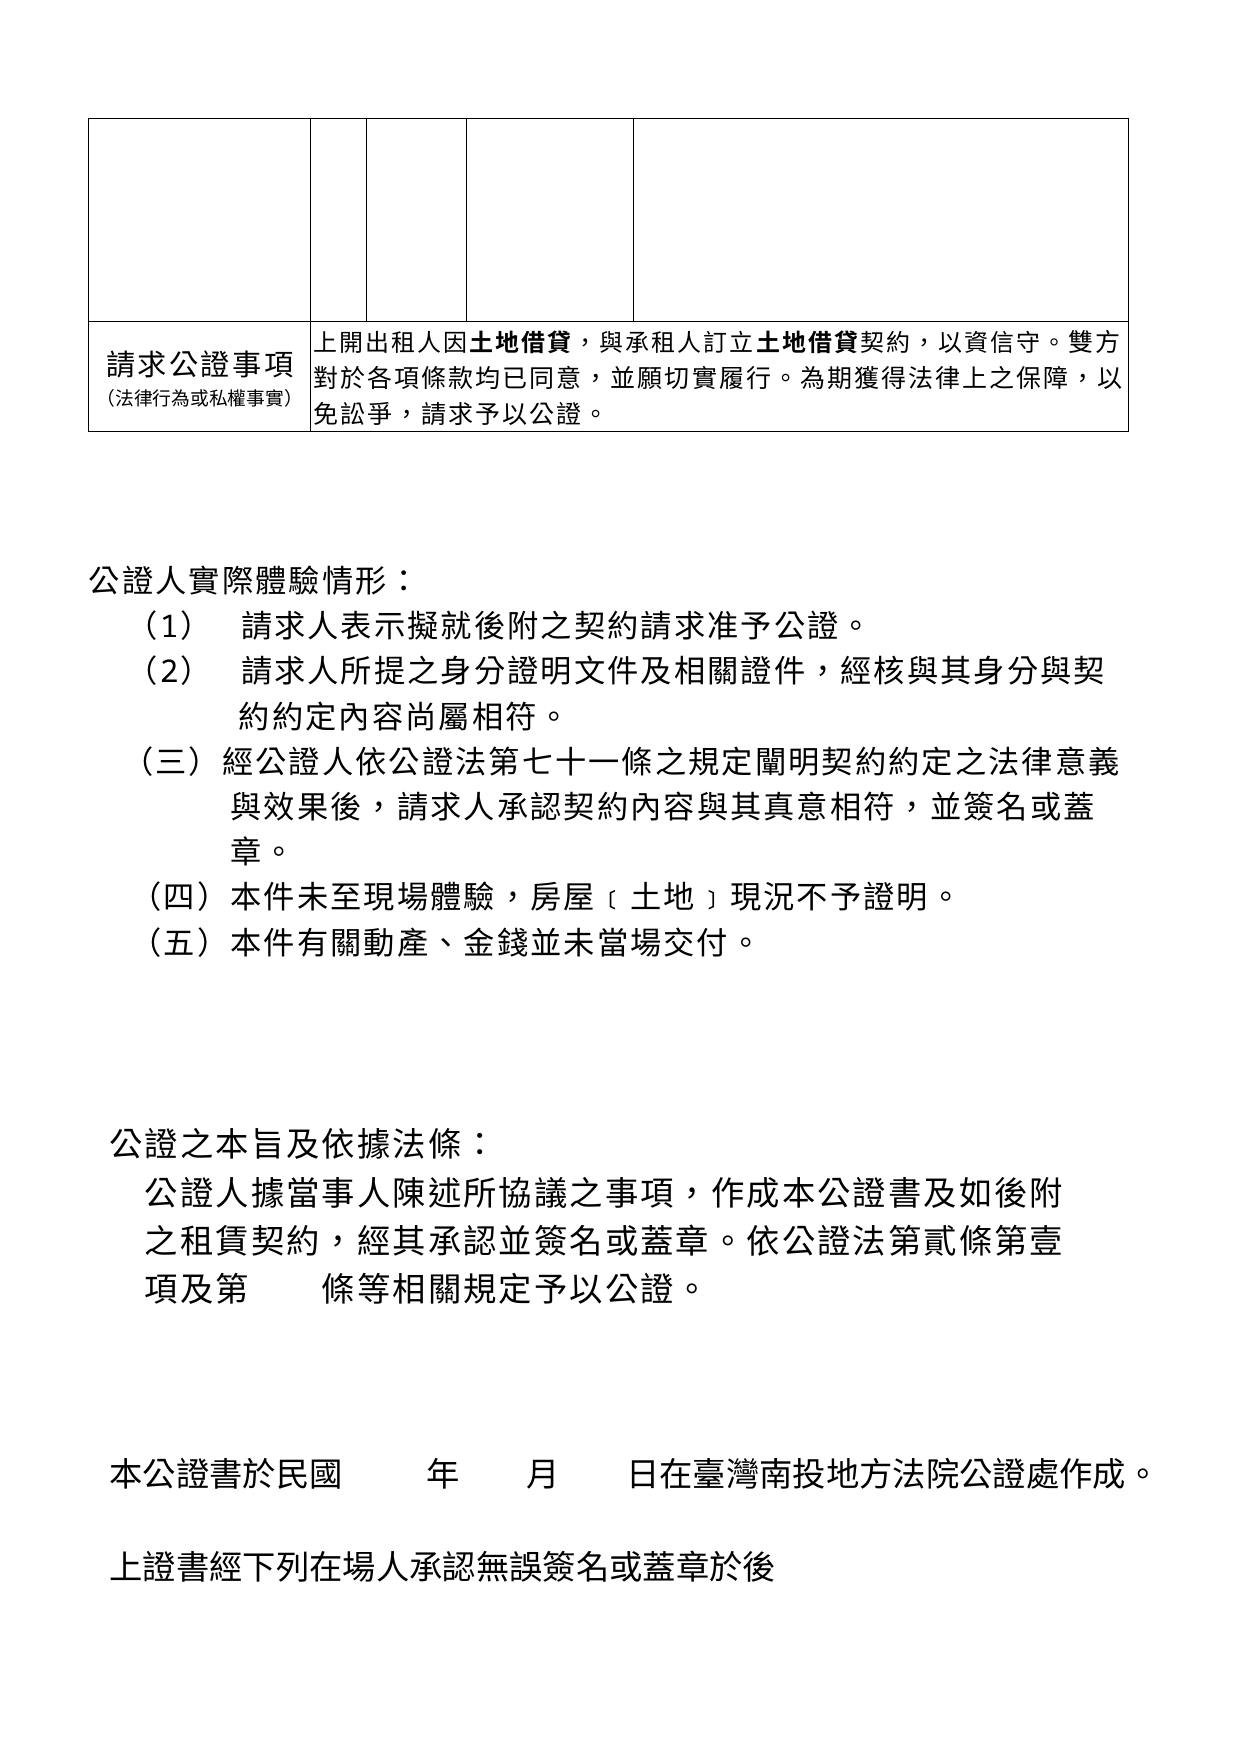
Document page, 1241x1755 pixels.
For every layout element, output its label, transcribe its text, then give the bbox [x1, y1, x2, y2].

text （五）本件有關動產、金錢並未當場交付。 [89, 918, 1122, 963]
table_cell [634, 119, 1128, 321]
list 請求人表示擬就後附之契約請求准予公證。 [126, 601, 1122, 646]
text （三）經公證人依公證法第七十一條之規定闡明契約約定之法律意義與效果後，請求人承認契約內容與其真意相符，並簽名或蓋章。 [89, 737, 1122, 873]
table_cell [367, 119, 466, 321]
table_cell 上開出租人因土地借貸，與承租人訂立土地借貸契約，以資信守。雙方對於各項條款均已同意，並願切實履行。為期獲得法律上之保障，以免訟爭，請求予以公證。 [311, 322, 1128, 431]
table_cell [311, 119, 366, 321]
text 公證人實際體驗情形： [89, 556, 1122, 601]
table_cell 請求公證事項 （法律行為或私權事實） [89, 322, 310, 431]
text （四）本件未至現場體驗，房屋﹝土地﹞現況不予證明。 [89, 873, 1122, 918]
table_cell [89, 119, 310, 321]
table_header 公證之本旨及依據法條： 公證人據當事人陳述所協議之事項，作成本公證書及如後附 之租賃契約，經其承認並簽名或蓋章。依公證法第貳條第壹 項及第 條等相關規定予以公證。 本公證書於民國 年 月 日在臺灣南投地方法院公證處作成。 上證書經下列在場人承認無誤簽名或蓋章於後 [106, 1118, 1163, 1589]
list 請求人所提之身分證明文件及相關證件，經核與其身分與契約約定內容尚屬相符。 [126, 646, 1122, 737]
table_cell [467, 119, 633, 321]
